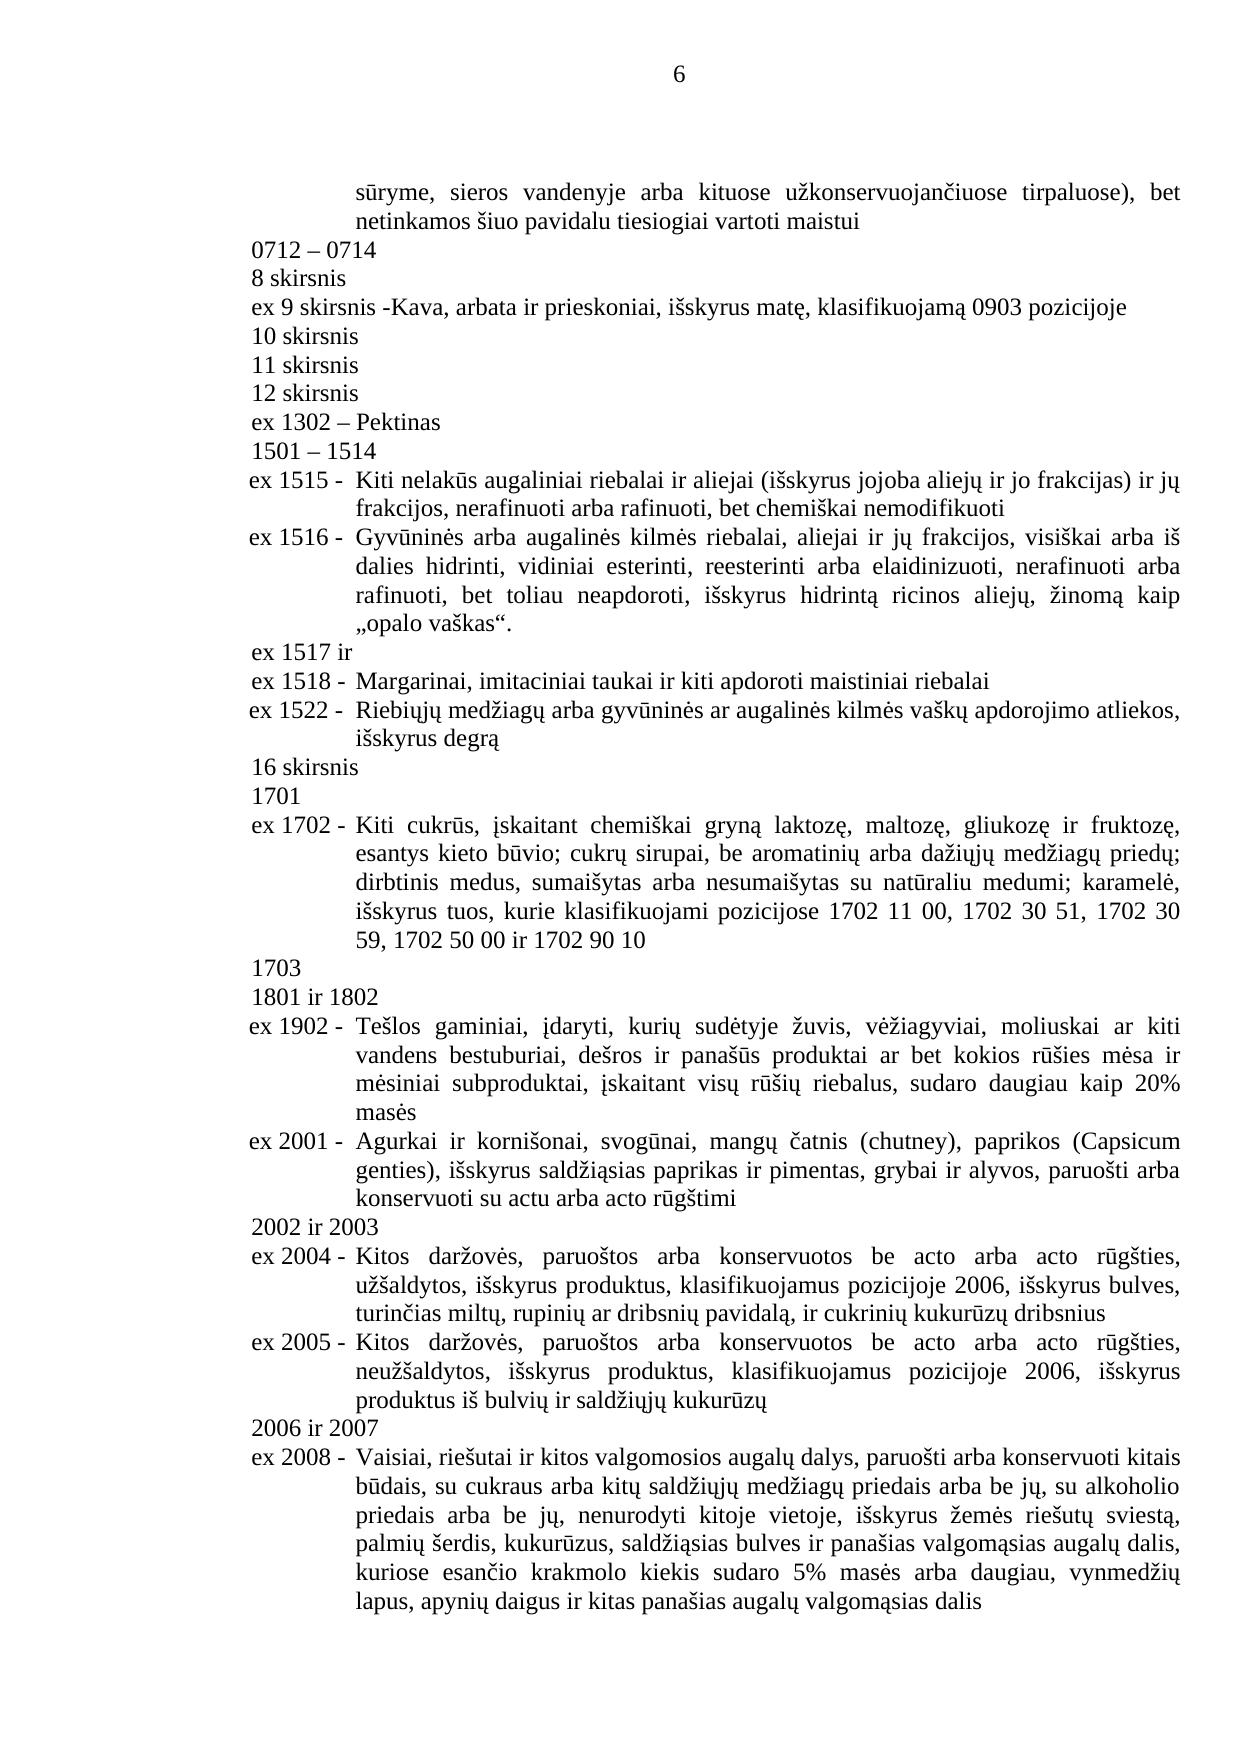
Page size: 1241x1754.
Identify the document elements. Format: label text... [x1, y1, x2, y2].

text ex 9 skirsnis -Kava, arbata ir prieskoniai, išskyrus matę, klasifikuojamą 0903 pozicijoje [177, 292, 1181, 321]
text 11 skirsnis [177, 350, 1181, 378]
text ex 1518 - Margarinai, imitaciniai taukai ir kiti apdoroti maistiniai riebalai [251, 666, 1181, 695]
text 1703 [177, 953, 1181, 982]
text 10 skirsnis [177, 321, 1181, 350]
text ex 2004 - Kitos daržovės, paruoštos arba konservuotos be acto arba acto rūgšties, užšaldytos, išskyrus produktus, klasifikuojamus pozicijoje 2006, išskyrus bulves, turinčias miltų, rupinių ar dribsnių pavidalą, ir cukrinių kukurūzų dribsnius [251, 1241, 1181, 1327]
text 1801 ir 1802 [177, 982, 1181, 1011]
text 0712 – 0714 [177, 235, 1181, 263]
text ex 2001 - Agurkai ir kornišonai, svogūnai, mangų čatnis (chutney), paprikos (Capsicum genties), išskyrus saldžiąsias paprikas ir pimentas, grybai ir alyvos, paruošti arba konservuoti su actu arba acto rūgštimi [248, 1126, 1181, 1212]
text 2006 ir 2007 [251, 1413, 1181, 1442]
text ex 1302 – Pektinas [177, 407, 1181, 436]
text ex 1517 ir [177, 637, 1181, 666]
text ex 1702 - Kiti cukrūs, įskaitant chemiškai gryną laktozę, maltozę, gliukozę ir fruktozę, esantys kieto būvio; cukrų sirupai, be aromatinių arba dažiųjų medžiagų priedų; dirbtinis medus, sumaišytas arba nesumaišytas su natūraliu medumi; karamelė, išskyrus tuos, kurie klasifikuojami pozicijose 1702 11 00, 1702 30 51, 1702 30 59, 1702 50 00 ir 1702 90 10 [251, 810, 1181, 953]
text ex 1516 - Gyvūninės arba augalinės kilmės riebalai, aliejai ir jų frakcijos, visiškai arba iš dalies hidrinti, vidiniai esterinti, reesterinti arba elaidinizuoti, nerafinuoti arba rafinuoti, bet toliau neapdoroti, išskyrus hidrintą ricinos aliejų, žinomą kaip „opalo vaškas“. [248, 522, 1181, 637]
text 8 skirsnis [177, 263, 1181, 292]
text ex 1515 - Kiti nelakūs augaliniai riebalai ir aliejai (išskyrus jojoba aliejų ir jo frakcijas) ir jų frakcijos, nerafinuoti arba rafinuoti, bet chemiškai nemodifikuoti [248, 465, 1181, 522]
text 16 skirsnis [177, 752, 1181, 781]
text sūryme, sieros vandenyje arba kituose užkonservuojančiuose tirpaluose), bet netinkamos šiuo pavidalu tiesiogiai vartoti maistui [248, 177, 1181, 235]
text 1501 – 1514 [177, 436, 1181, 465]
text ex 2008 - Vaisiai, riešutai ir kitos valgomosios augalų dalys, paruošti arba konservuoti kitais būdais, su cukraus arba kitų saldžiųjų medžiagų priedais arba be jų, su alkoholio priedais arba be jų, nenurodyti kitoje vietoje, išskyrus žemės riešutų sviestą, palmių šerdis, kukurūzus, saldžiąsias bulves ir panašias valgomąsias augalų dalis, kuriose esančio krakmolo kiekis sudaro 5% masės arba daugiau, vynmedžių lapus, apynių daigus ir kitas panašias augalų valgomąsias dalis [251, 1442, 1181, 1615]
text ex 1522 - Riebiųjų medžiagų arba gyvūninės ar augalinės kilmės vaškų apdorojimo atliekos, išskyrus degrą [248, 695, 1181, 752]
text 1701 [177, 781, 1181, 810]
text 2002 ir 2003 [177, 1212, 1181, 1241]
text ex 1902 - Tešlos gaminiai, įdaryti, kurių sudėtyje žuvis, vėžiagyviai, moliuskai ar kiti vandens bestuburiai, dešros ir panašūs produktai ar bet kokios rūšies mėsa ir mėsiniai subproduktai, įskaitant visų rūšių riebalus, sudaro daugiau kaip 20% masės [248, 1011, 1181, 1126]
text ex 2005 - Kitos daržovės, paruoštos arba konservuotos be acto arba acto rūgšties, neužšaldytos, išskyrus produktus, klasifikuojamus pozicijoje 2006, išskyrus produktus iš bulvių ir saldžiųjų kukurūzų [251, 1327, 1181, 1413]
text 12 skirsnis [177, 378, 1181, 407]
